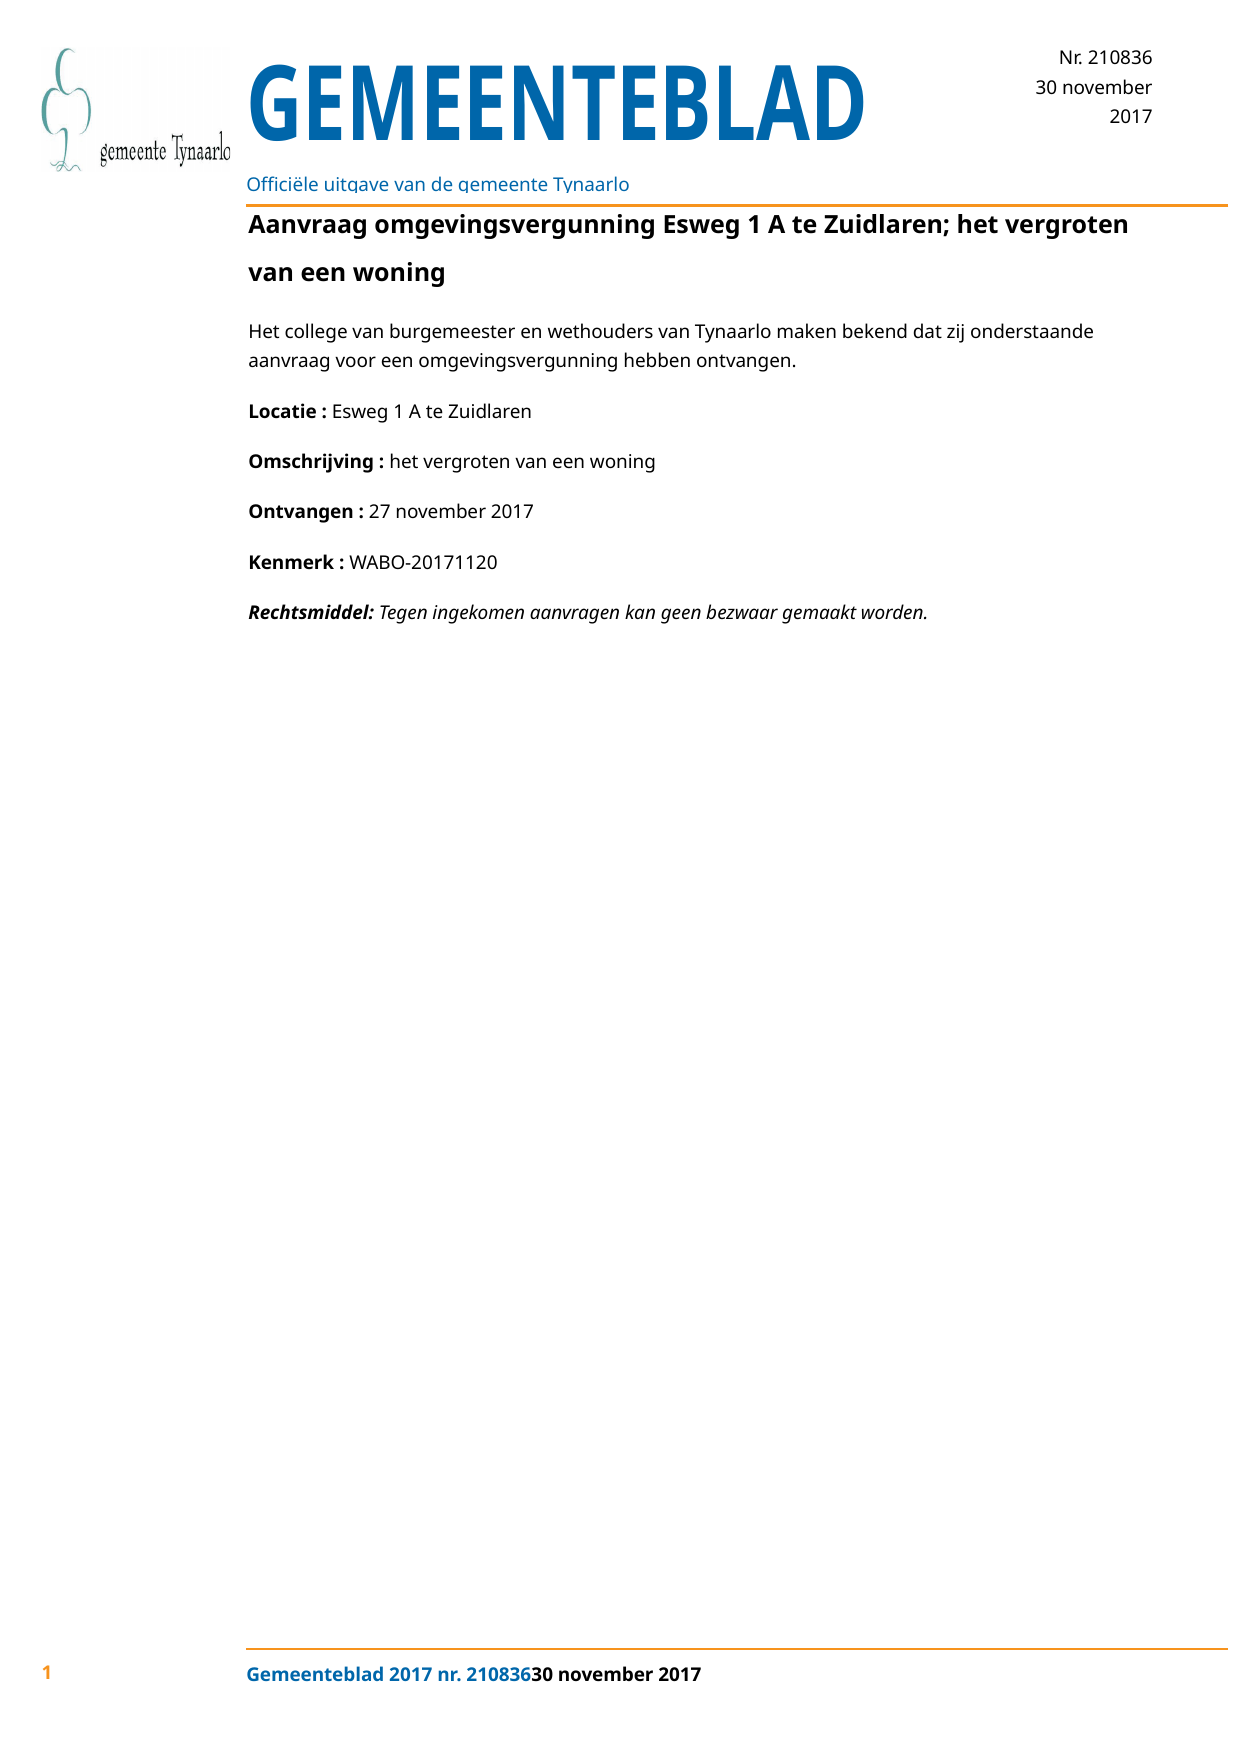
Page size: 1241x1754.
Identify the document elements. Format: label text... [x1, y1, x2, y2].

text Rechtsmiddel: Tegen ingekomen aanvragen kan geen bezwaar gemaakt worden. [248, 599, 1152, 625]
text Kenmerk : WABO-20171120 [248, 549, 1152, 575]
text Omschrijving : het vergroten van een woning [248, 448, 1152, 474]
text Aanvraag omgevingsvergunning Esweg 1 A te Zuidlaren; het vergroten van een woning [248, 207, 1152, 288]
picture [41, 47, 231, 172]
text Ontvangen : 27 november 2017 [248, 499, 1152, 524]
text Het college van burgemeester en wethouders van Tynaarlo maken bekend dat zij onderstaande aanvraag voor een omgevingsvergunning hebben ontvangen. [248, 318, 1152, 373]
text Locatie : Esweg 1 A te Zuidlaren [248, 398, 1152, 424]
